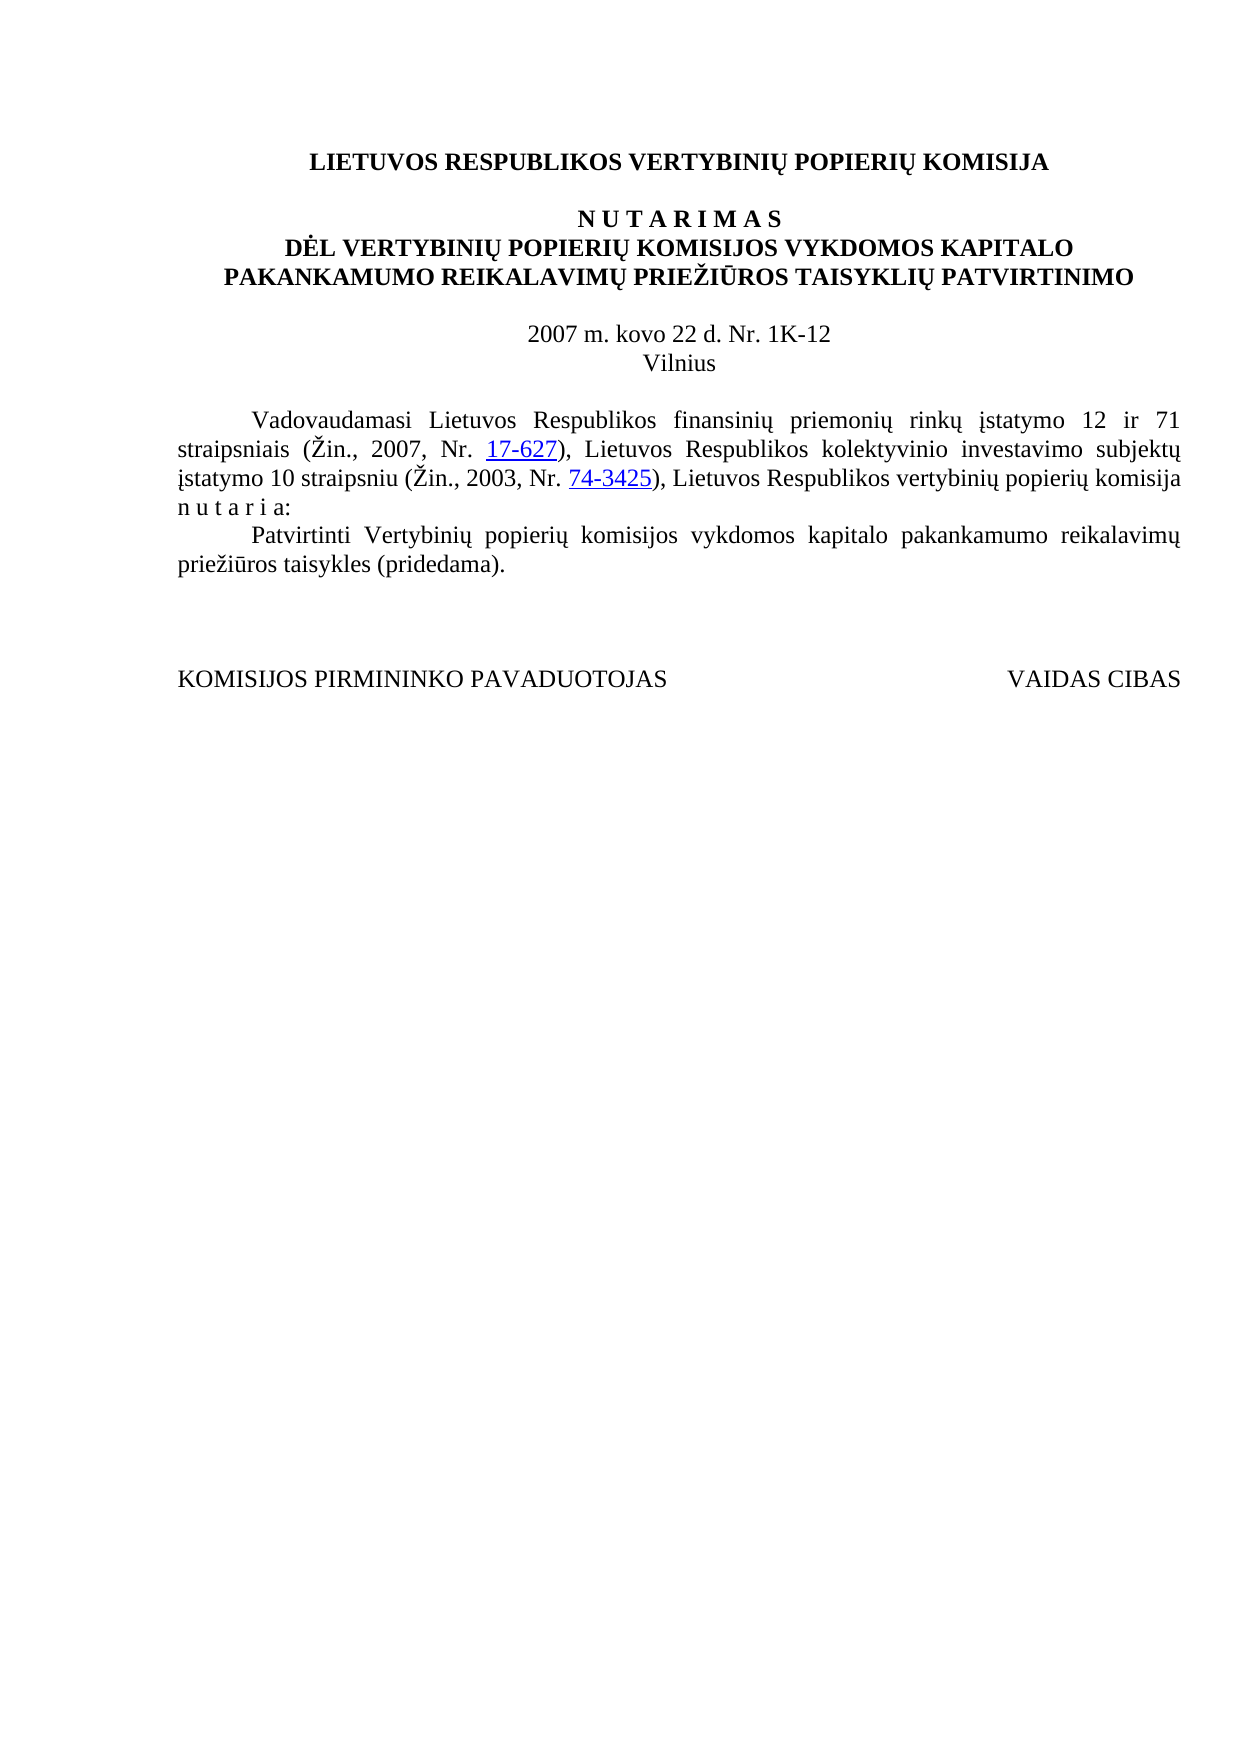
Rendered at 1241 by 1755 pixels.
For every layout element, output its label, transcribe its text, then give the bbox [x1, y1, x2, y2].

text Vadovaudamasi Lietuvos Respublikos finansinių priemonių rinkų įstatymo 12 ir 71 straipsniais (Žin., 2007, Nr. 17-627), Lietuvos Respublikos kolektyvinio investavimo subjektų įstatymo 10 straipsniu (Žin., 2003, Nr. 74-3425), Lietuvos Respublikos vertybinių popierių komisija nutaria: [177, 406, 1181, 521]
text 2007 m. kovo 22 d. Nr. 1K-12 [177, 319, 1181, 348]
text KOMISIJOS PIRMININKO PAVADUOTOJAS VAIDAS CIBAS [177, 664, 1181, 693]
text LIETUVOS RESPUBLIKOS VERTYBINIŲ POPIERIŲ KOMISIJA [177, 147, 1181, 176]
text DĖL VERTYBINIŲ POPIERIŲ KOMISIJOS VYKDOMOS KAPITALO PAKANKAMUMO REIKALAVIMŲ PRIEŽIŪROS TAISYKLIŲ PATVIRTINIMO [177, 233, 1181, 291]
text Patvirtinti Vertybinių popierių komisijos vykdomos kapitalo pakankamumo reikalavimų priežiūros taisykles (pridedama). [177, 521, 1181, 578]
text N U T A R I M A S [177, 204, 1181, 233]
text Vilnius [177, 348, 1181, 377]
